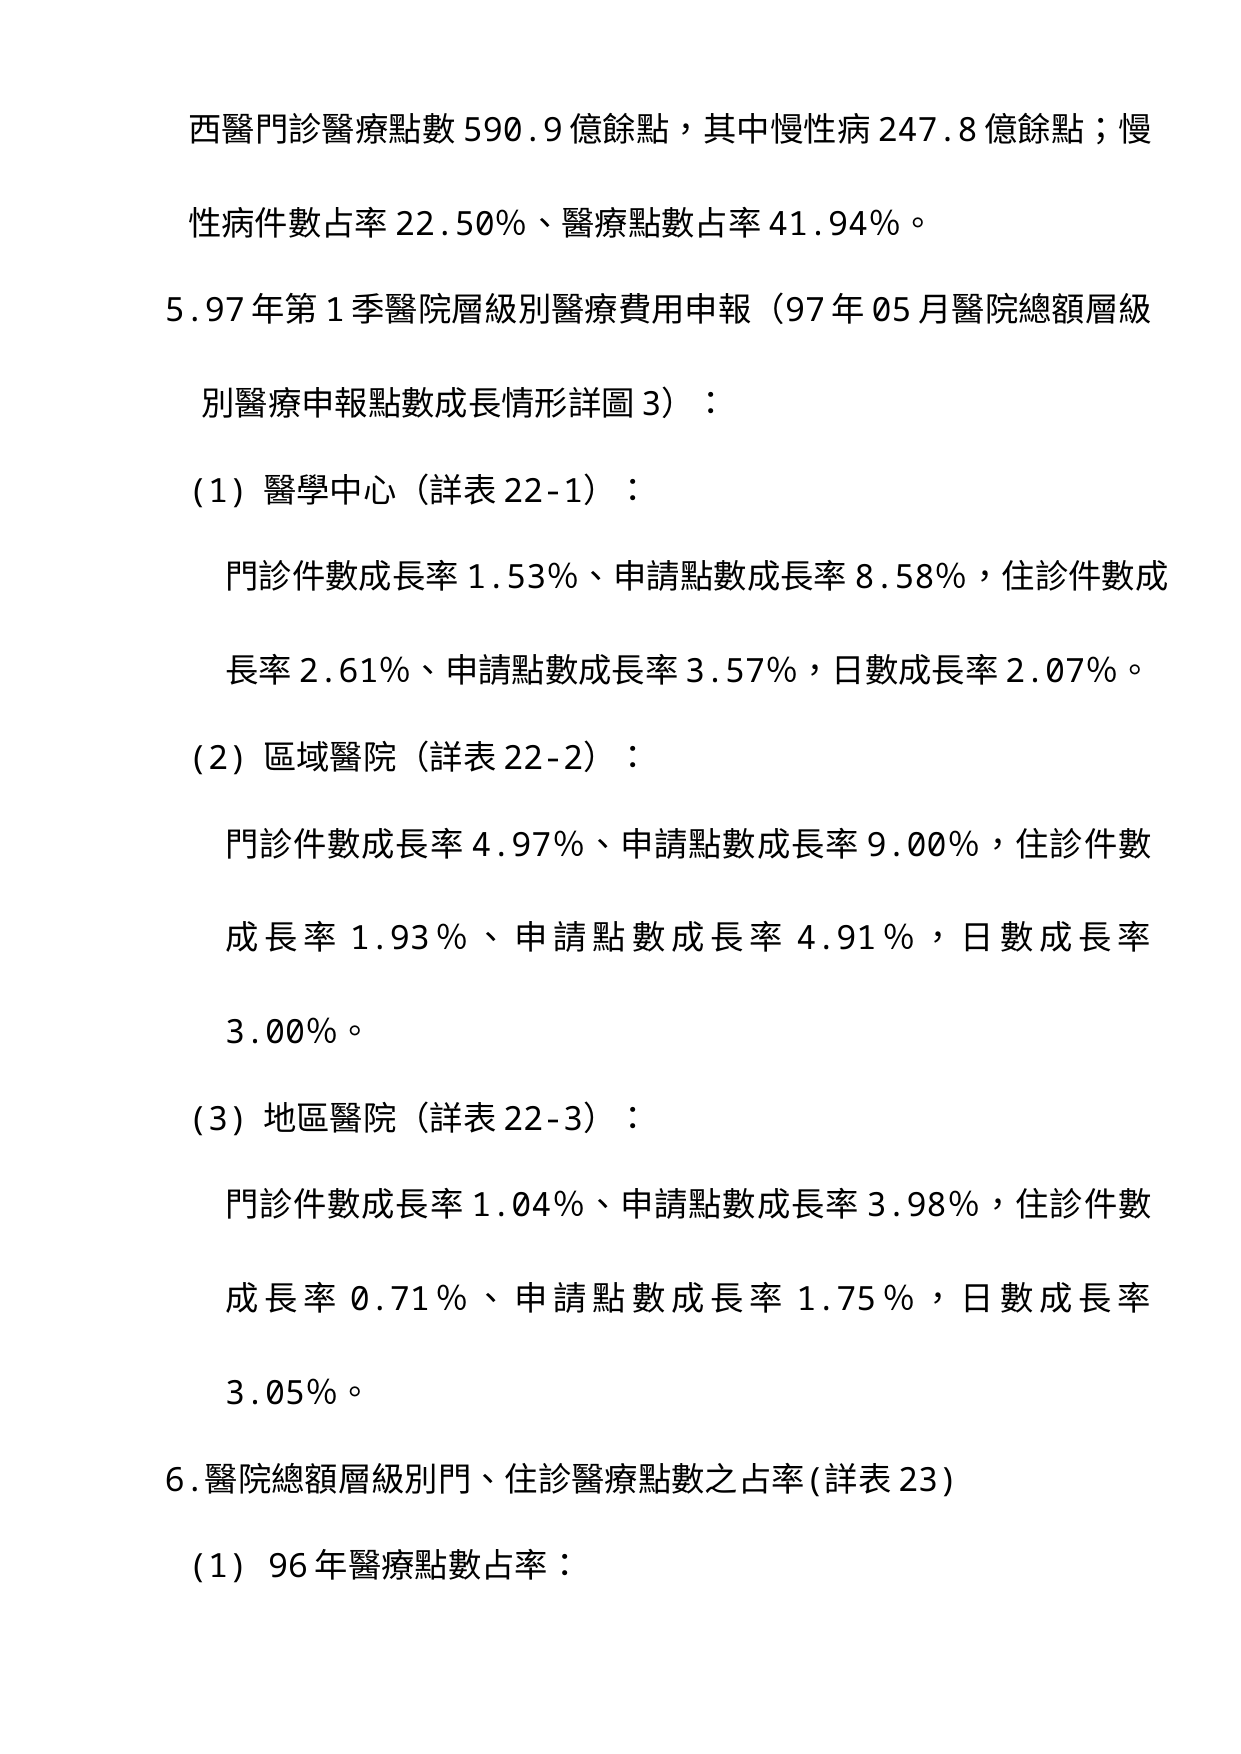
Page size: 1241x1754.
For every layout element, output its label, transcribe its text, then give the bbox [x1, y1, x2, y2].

list 區域醫院（詳表22-2）： [188, 713, 1152, 776]
text 門診件數成長率1.53％、申請點數成長率8.58％，住診件數成長率2.61％、申請點數成長率3.57％，日數成長率2.07％。 [225, 533, 1169, 689]
list 地區醫院（詳表22-3）： [188, 1074, 1152, 1137]
list 醫學中心（詳表22-1）： [188, 446, 1152, 509]
text 5.97年第1季醫院層級別醫療費用申報（97年05月醫院總額層級別醫療申報點數成長情形詳圖3）： [164, 266, 1152, 422]
text 6.醫院總額層級別門、住診醫療點數之占率(詳表23) [164, 1435, 1152, 1497]
text 西醫門診醫療點數590.9億餘點，其中慢性病247.8億餘點；慢性病件數占率22.50％、醫療點數占率41.94％。 [188, 85, 1152, 242]
text 門診件數成長率4.97％、申請點數成長率9.00％，住診件數成長率1.93％、申請點數成長率4.91％，日數成長率3.00％。 [225, 800, 1152, 1050]
text 門診件數成長率1.04％、申請點數成長率3.98％，住診件數成長率0.71％、申請點數成長率1.75％，日數成長率3.05％。 [225, 1161, 1152, 1411]
text (1) 96年醫療點數占率： [188, 1522, 1152, 1584]
